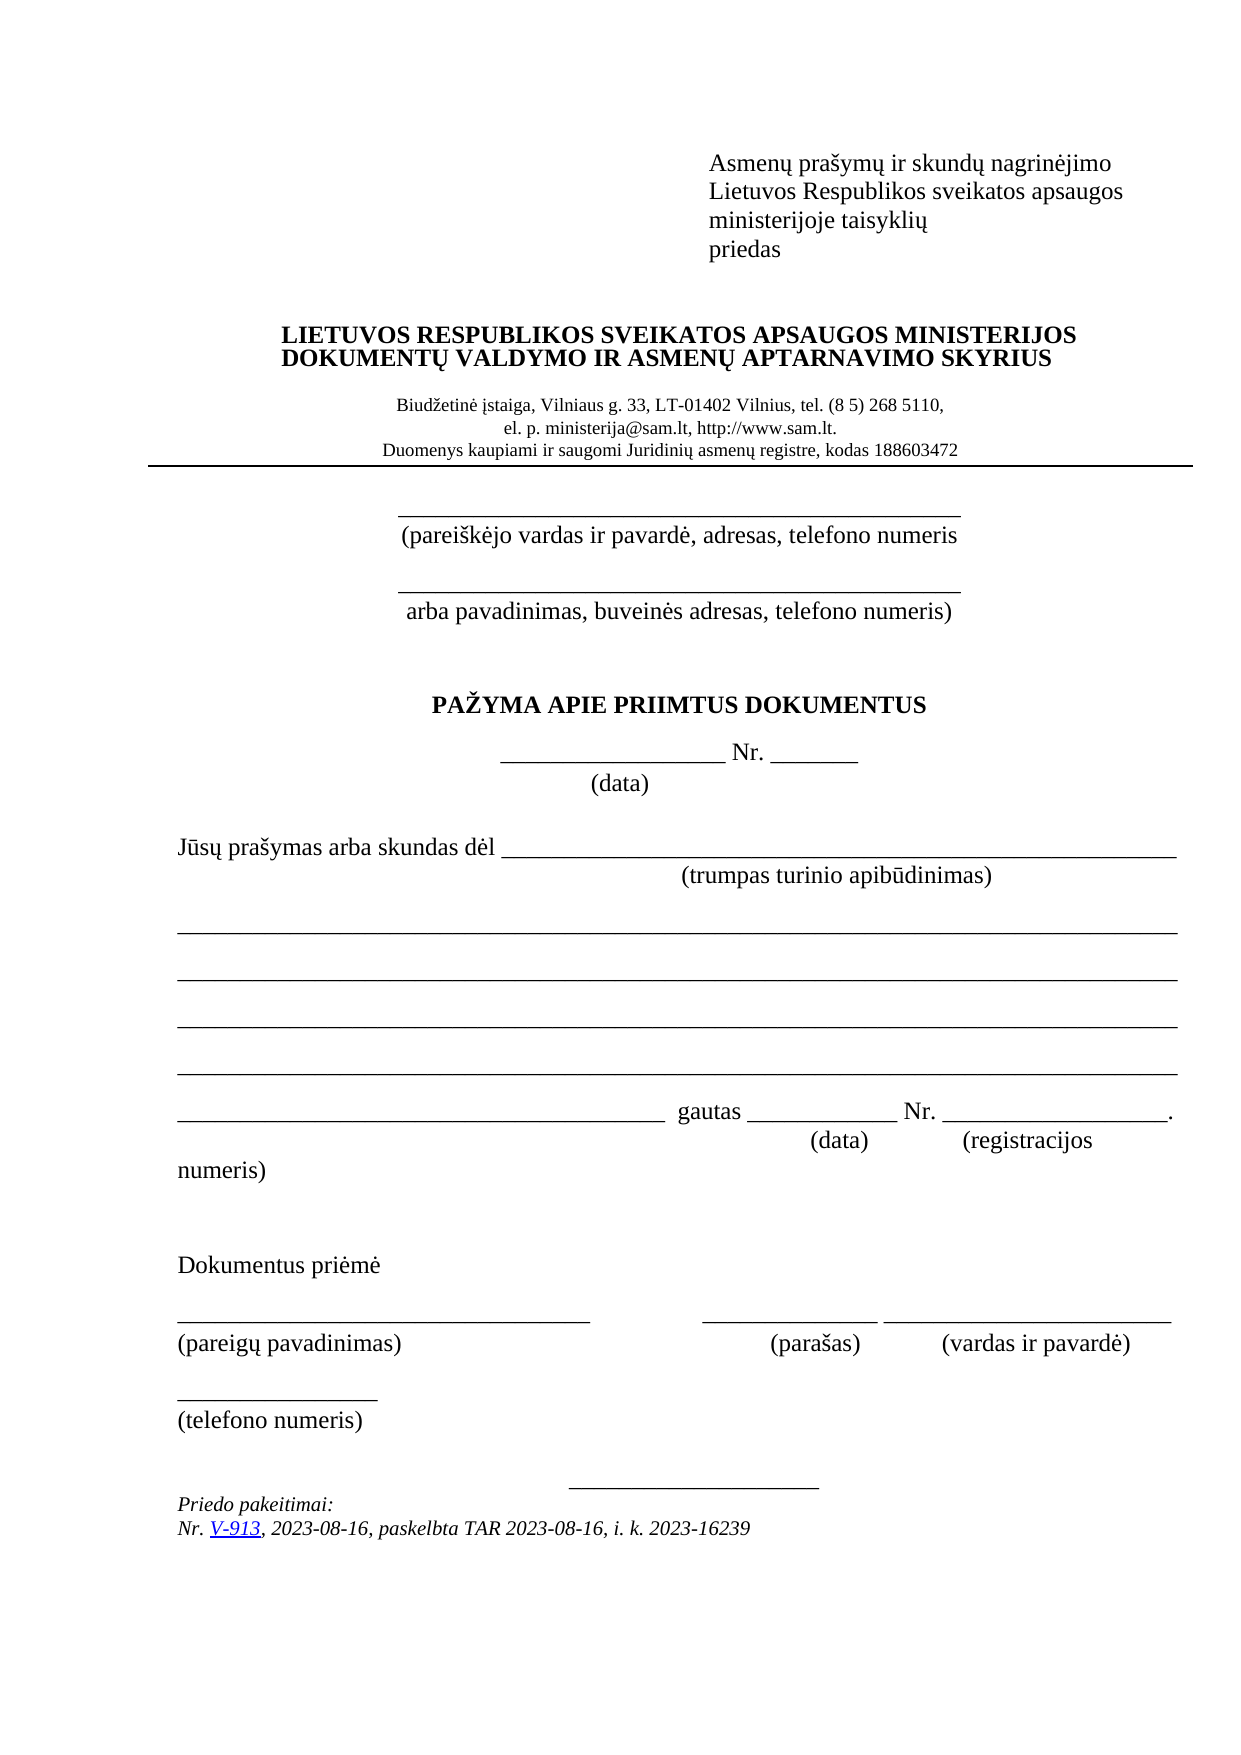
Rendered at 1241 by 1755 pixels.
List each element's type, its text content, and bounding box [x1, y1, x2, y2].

text LIETUVOS RESPUBLIKOS SVEIKATOS APSAUGOS MINISTERIJOS [177, 320, 1181, 349]
text DOKUMENTŲ VALDYMO IR ASMENŲ APTARNAVIMO SKYRIUS [148, 349, 1193, 371]
text (pareiškėjo vardas ir pavardė, adresas, telefono numeris [177, 520, 1181, 549]
text (data) [177, 768, 1181, 797]
text el. p. ministerija@sam.lt, http://www.sam.lt. [148, 416, 1193, 439]
text (telefono numeris) [177, 1405, 1181, 1434]
text Nr. V-913, 2023-08-16, paskelbta TAR 2023-08-16, i. k. 2023-16239 [177, 1516, 1181, 1539]
text Dokumentus priėmė [177, 1250, 1181, 1279]
text __________________ Nr. _______ [177, 737, 1181, 766]
text Jūsų prašymas arba skundas dėl ______________________________________________________ [177, 832, 1181, 861]
text _____________________________________________ [177, 491, 1181, 520]
text ________________ [177, 1375, 1181, 1403]
text Lietuvos Respublikos sveikatos apsaugos ministerijoje taisyklių [709, 176, 1181, 234]
text ________________________________________________________________________________ [177, 955, 1181, 984]
text Asmenų prašymų ir skundų nagrinėjimo [177, 148, 1181, 176]
text _______________________________________ gautas ____________ Nr. __________________. [177, 1096, 1181, 1125]
text ________________________________________________________________________________ [177, 908, 1181, 936]
text Biudžetinė įstaiga, Vilniaus g. 33, LT-01402 Vilnius, tel. (8 5) 268 5110, [148, 394, 1193, 416]
text _________________________________ ______________ _______________________ [177, 1297, 1181, 1326]
text (data) (registracijos numeris) [177, 1125, 1181, 1184]
text priedas [177, 234, 1181, 263]
text Priedo pakeitimai: [177, 1491, 1181, 1516]
text _____________________________________________ [177, 567, 1181, 596]
text ________________________________________________________________________________ [177, 1049, 1181, 1078]
text ____________________ [177, 1463, 1211, 1491]
text ________________________________________________________________________________ [177, 1002, 1181, 1031]
text (trumpas turinio apibūdinimas) [177, 861, 1181, 889]
text PAŽYMA APIE PRIIMTUS DOKUMENTUS [177, 690, 1181, 719]
text arba pavadinimas, buveinės adresas, telefono numeris) [177, 596, 1181, 624]
text Duomenys kaupiami ir saugomi Juridinių asmenų registre, kodas 188603472 [148, 439, 1193, 465]
text (pareigų pavadinimas) (parašas) (vardas ir pavardė) [177, 1328, 1181, 1356]
